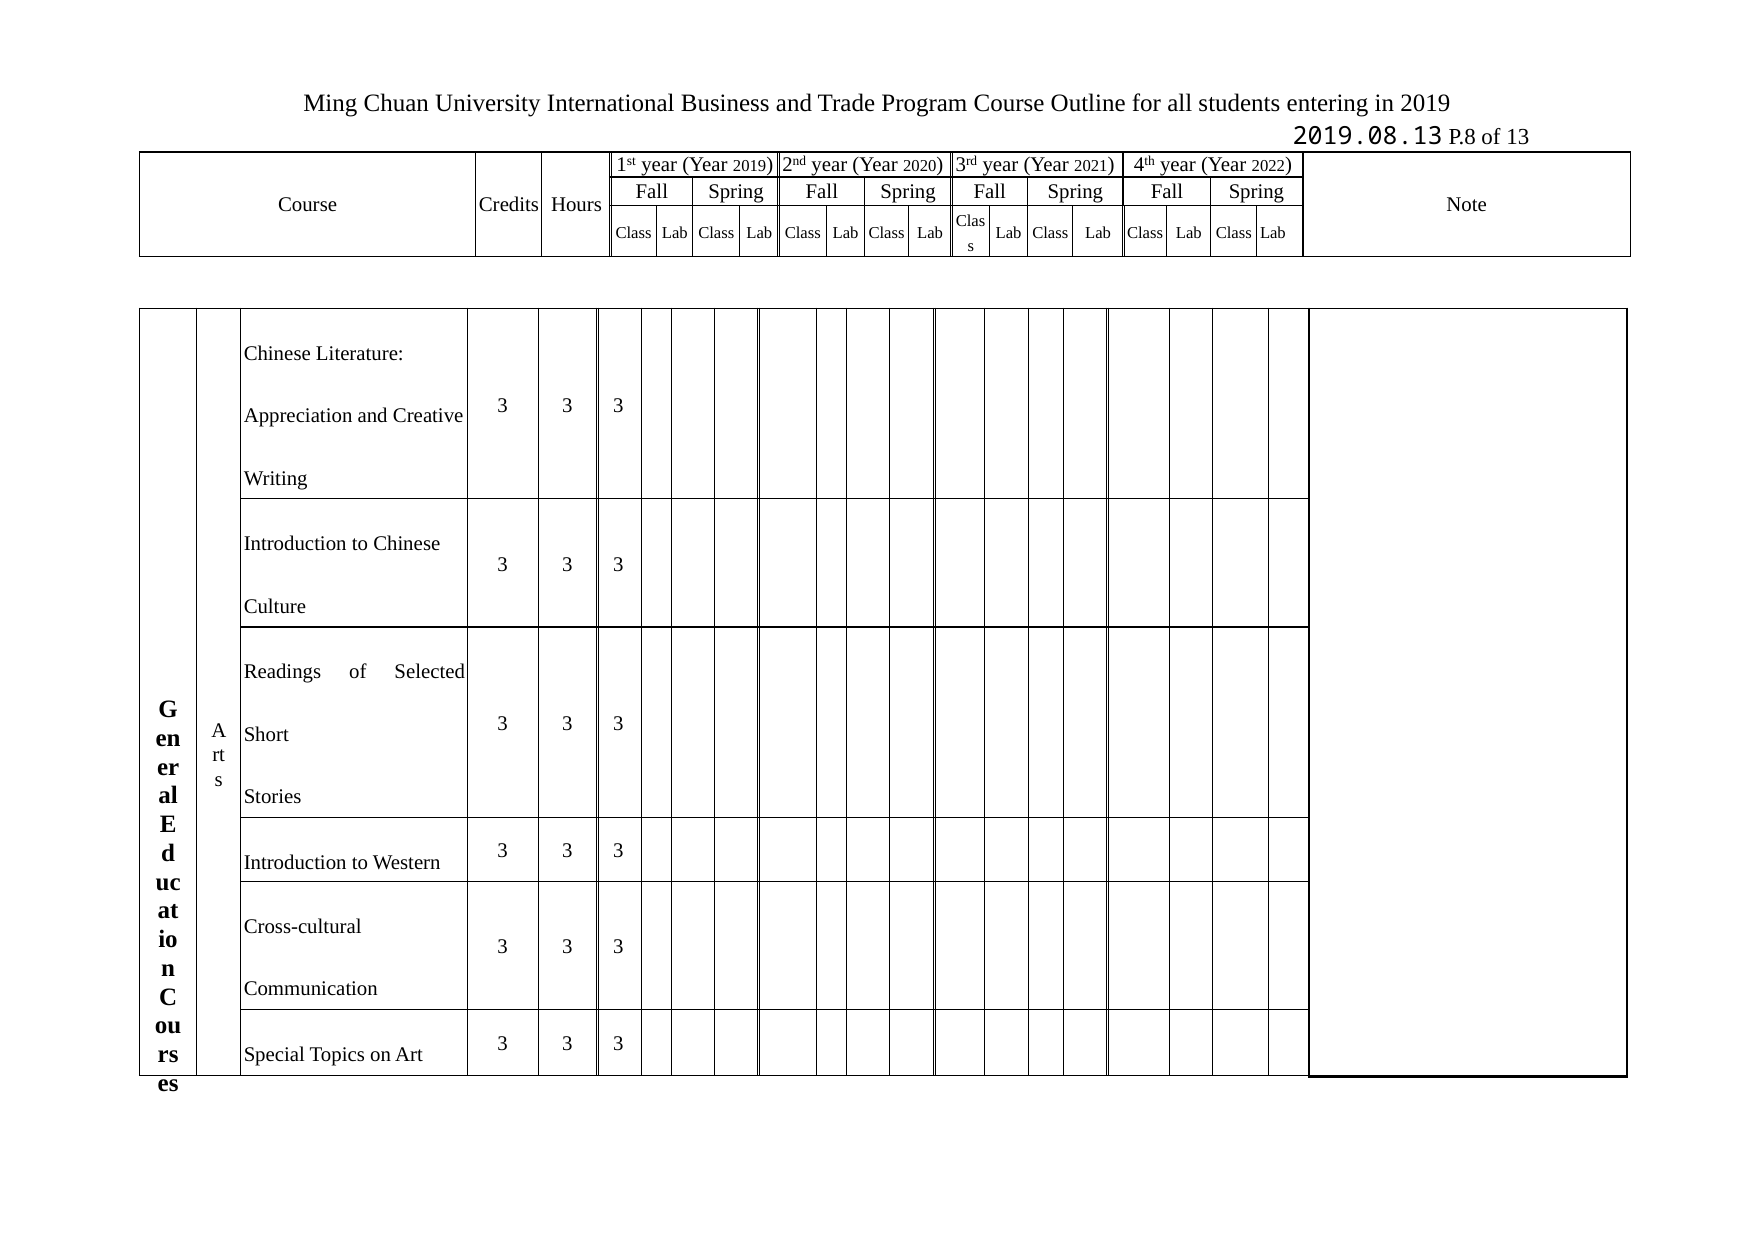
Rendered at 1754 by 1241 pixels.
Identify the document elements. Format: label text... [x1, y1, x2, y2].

table_cell [642, 628, 671, 817]
table_cell [890, 1010, 933, 1074]
table_cell [1064, 882, 1106, 1009]
table_cell [1029, 882, 1063, 1009]
table_cell 3 [599, 628, 641, 817]
table_cell [1269, 818, 1308, 881]
table_cell [1064, 499, 1106, 626]
table_cell 3 [468, 309, 538, 498]
table_cell [1064, 1010, 1106, 1074]
table_cell [715, 818, 757, 881]
table_cell [1269, 628, 1308, 817]
table_cell [847, 309, 889, 498]
table_cell [890, 818, 933, 881]
table_cell 3 [539, 882, 596, 1009]
table_cell [1628, 626, 1634, 817]
table_cell [1029, 309, 1063, 498]
table_cell [760, 882, 816, 1009]
table_cell Arts [197, 309, 240, 1074]
table_cell [985, 628, 1028, 817]
table_cell [1170, 628, 1212, 817]
table_cell [985, 1010, 1028, 1074]
table_cell [890, 882, 933, 1009]
table_cell [672, 309, 714, 498]
table_cell [1109, 818, 1169, 881]
table_cell [760, 1010, 816, 1074]
table_cell 3 [539, 818, 596, 881]
table_cell Introduction to Chinese Culture [241, 499, 467, 626]
table_cell [847, 628, 889, 817]
table_cell [1628, 1009, 1634, 1074]
table_cell [1269, 1010, 1308, 1074]
table_cell [985, 818, 1028, 881]
table_cell Introduction to Western Literature [241, 818, 467, 881]
table_cell [1170, 818, 1212, 881]
table_cell [1029, 1010, 1063, 1074]
table_cell [936, 882, 984, 1009]
table_cell 3 [599, 818, 641, 881]
table_cell 3 [539, 1010, 596, 1074]
table_cell [985, 882, 1028, 1009]
table_cell [817, 499, 846, 626]
table_cell [817, 882, 846, 1009]
table_cell [672, 1010, 714, 1074]
table_cell [817, 628, 846, 817]
table_cell [672, 628, 714, 817]
table_cell [642, 499, 671, 626]
table_cell [642, 1010, 671, 1074]
table_cell 3 [539, 628, 596, 817]
table_cell [1269, 499, 1308, 626]
table_cell Cross-cultural Communication [241, 882, 467, 1009]
table_cell [1628, 881, 1634, 1009]
table_cell 3 [468, 818, 538, 881]
table_cell [1064, 628, 1106, 817]
table_cell [1029, 499, 1063, 626]
table_cell [715, 628, 757, 817]
table_cell [672, 882, 714, 1009]
table_cell [760, 818, 816, 881]
table_cell [1064, 818, 1106, 881]
table_cell [1029, 628, 1063, 817]
table_cell [1213, 499, 1268, 626]
table_cell [847, 882, 889, 1009]
table_cell [1170, 309, 1212, 498]
table_cell [760, 628, 816, 817]
table_cell [890, 628, 933, 817]
table_cell [1213, 628, 1268, 817]
table_cell [1269, 309, 1308, 498]
table_cell [1213, 818, 1268, 881]
table_cell [715, 1010, 757, 1074]
table_cell [672, 499, 714, 626]
table_cell [890, 309, 933, 498]
table_cell 3 [539, 309, 596, 498]
table_cell [936, 499, 984, 626]
table_cell 3 [468, 882, 538, 1009]
table_cell [847, 818, 889, 881]
table_cell [642, 818, 671, 881]
table_cell [936, 309, 984, 498]
table_cell 3 [599, 882, 641, 1009]
table_cell [847, 1010, 889, 1074]
table_cell Core Required-General Education Courses [140, 309, 196, 1074]
table_cell [817, 1010, 846, 1074]
table_cell [1170, 882, 1212, 1009]
table_cell [715, 309, 757, 498]
table_cell [1628, 498, 1634, 626]
table_cell 3 [468, 499, 538, 626]
table_cell [760, 309, 816, 498]
table_cell [760, 499, 816, 626]
table_cell 3 [599, 309, 641, 498]
table_cell [1029, 818, 1063, 881]
table_cell [1109, 1010, 1169, 1074]
table_cell [715, 499, 757, 626]
table_cell 3 [468, 628, 538, 817]
table_cell [1170, 499, 1212, 626]
table_cell [642, 309, 671, 498]
table_cell [936, 818, 984, 881]
table_cell Special Topics on Art [241, 1010, 467, 1074]
table_cell [847, 499, 889, 626]
table_cell [1269, 882, 1308, 1009]
table_cell [817, 309, 846, 498]
table_cell [1109, 882, 1169, 1009]
table_cell [1109, 309, 1169, 498]
table_cell 3 [599, 499, 641, 626]
table_cell [1213, 1010, 1268, 1074]
table_cell [1109, 499, 1169, 626]
table_cell [985, 309, 1028, 498]
table_cell [936, 1010, 984, 1074]
table_cell [985, 499, 1028, 626]
table_cell [1310, 309, 1626, 1074]
table_cell [817, 818, 846, 881]
table_cell [642, 882, 671, 1009]
table_cell 3 [539, 499, 596, 626]
table_cell [936, 628, 984, 817]
table_cell [1170, 1010, 1212, 1074]
table_cell [715, 882, 757, 1009]
table_cell [1213, 309, 1268, 498]
table_cell [672, 818, 714, 881]
table_cell [1064, 309, 1106, 498]
table_cell Chinese Literature: Appreciation and Creative Writing [241, 309, 467, 498]
table_cell [1109, 628, 1169, 817]
table_cell [1628, 308, 1634, 498]
table_cell [1213, 882, 1268, 1009]
table_cell [1628, 817, 1634, 881]
table_cell [890, 499, 933, 626]
table_cell 3 [599, 1010, 641, 1074]
table_cell 3 [468, 1010, 538, 1074]
table_cell Readings of Selected Short Stories [241, 628, 467, 817]
